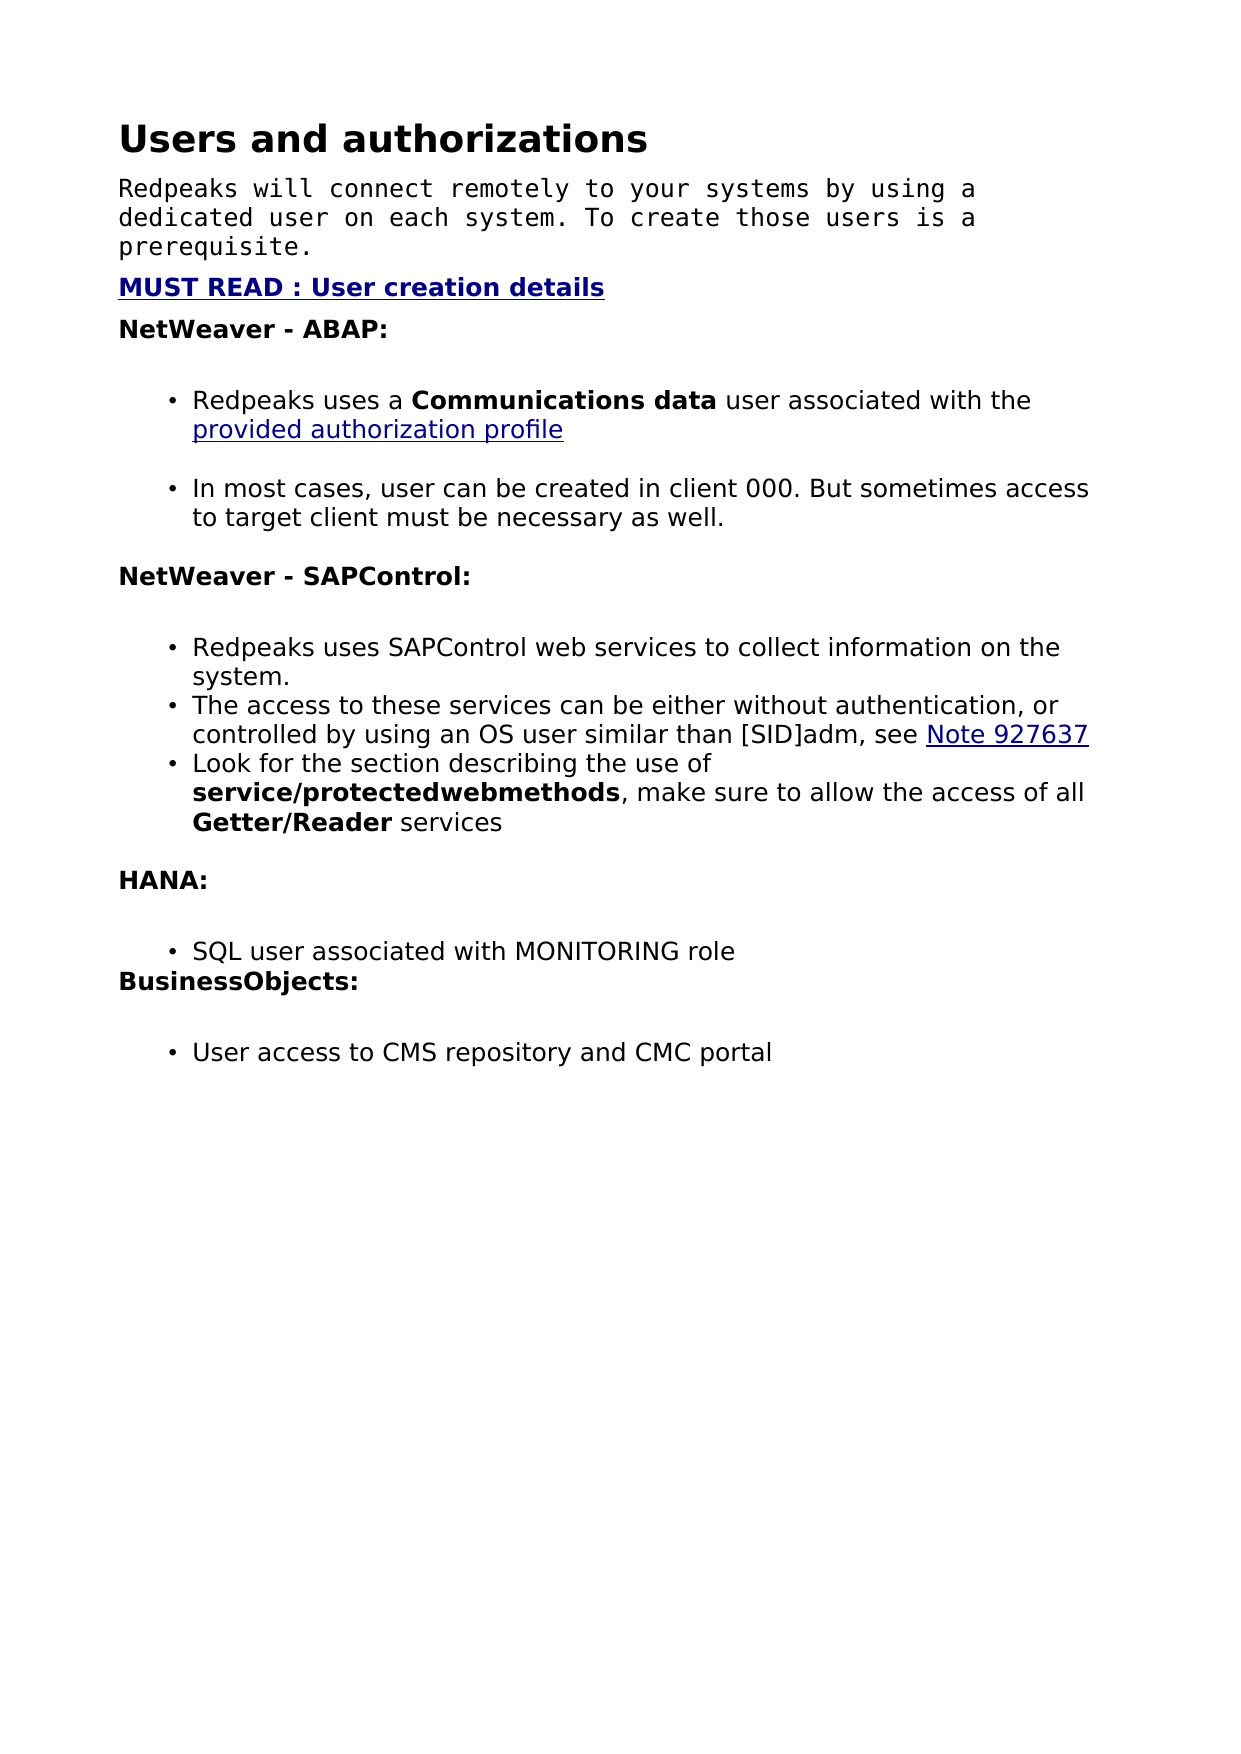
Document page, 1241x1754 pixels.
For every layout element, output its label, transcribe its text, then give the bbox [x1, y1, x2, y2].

list User access to CMS repository and CMC portal [177, 1038, 1122, 1067]
list The access to these services can be either without authentication, or controlled by using an OS user similar than [SID]adm, see Note 927637 [177, 691, 1122, 749]
text MUST READ : User creation details [118, 273, 1122, 303]
text HANA: [118, 866, 1122, 896]
list Redpeaks uses a Communications data user associated with the provided authorization profile [177, 386, 1122, 474]
text NetWeaver - SAPControl: [118, 562, 1122, 591]
subtitle Users and authorizations [118, 118, 1122, 162]
text NetWeaver - ABAP: [118, 315, 1122, 344]
list In most cases, user can be created in client 000. But sometimes access to target client must be necessary as well. [177, 474, 1122, 532]
text Redpeaks will connect remotely to your systems by using a dedicated user on each system. To create those users is a prerequisite. [118, 174, 1122, 262]
text BusinessObjects: ​ [118, 967, 1122, 996]
list SQL user associated with MONITORING role​ [177, 938, 1122, 967]
list Look for the section describing the use of service/protectedwebmethods, make sure to allow the access of all Getter/Reader services [177, 749, 1122, 837]
list Redpeaks uses SAPControl web services to collect information on the system. [177, 633, 1122, 691]
